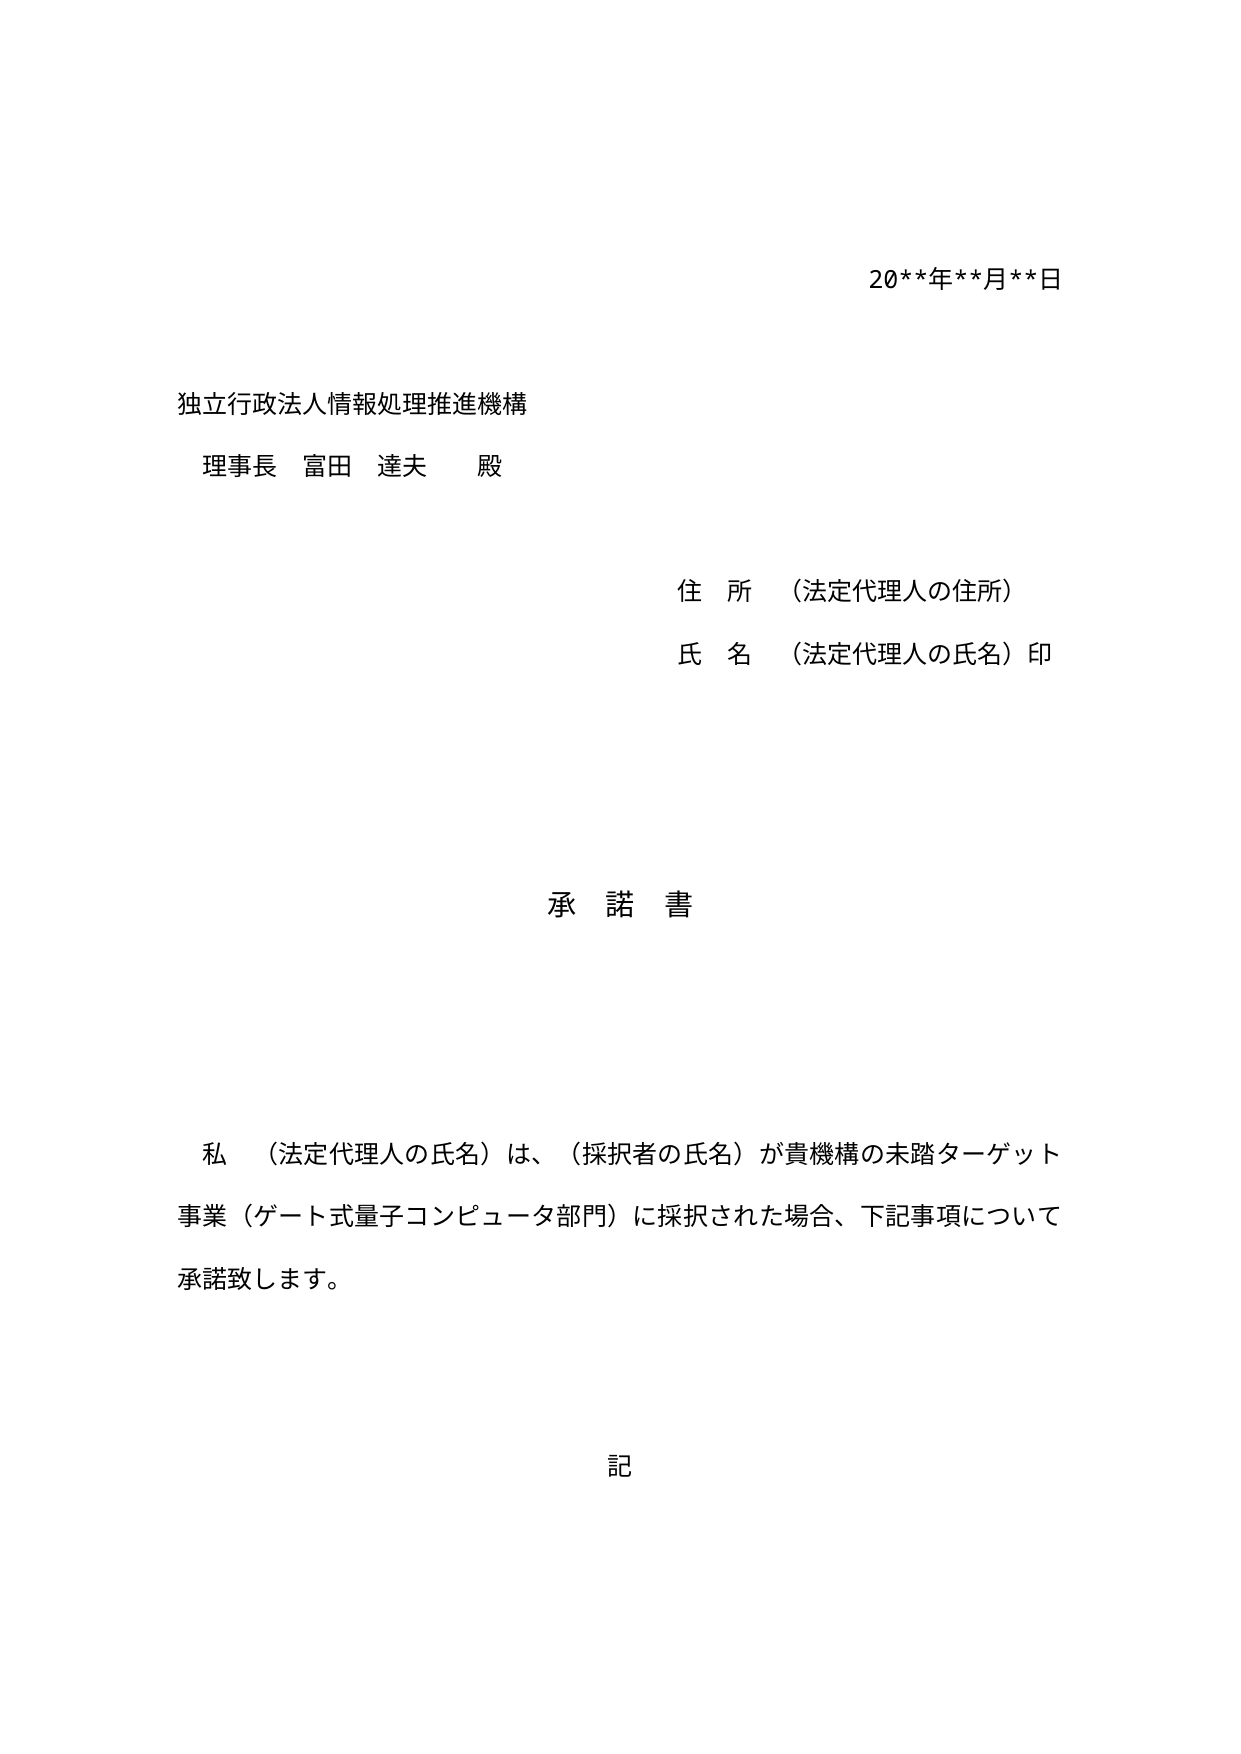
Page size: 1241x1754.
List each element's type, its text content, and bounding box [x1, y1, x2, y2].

text 20**年**月**日 [177, 236, 1063, 298]
text 住 所 （法定代理人の住所） [177, 548, 1063, 611]
text 承 諾 書 [177, 861, 1063, 923]
text 記 [177, 1423, 1063, 1486]
text 理事長 富田 達夫 殿 [177, 423, 1063, 486]
text 氏 名 （法定代理人の氏名）印 [177, 611, 1063, 673]
text 私 （法定代理人の氏名）は、（採択者の氏名）が貴機構の未踏ターゲット事業（ゲート式量子コンピュータ部門）に採択された場合、下記事項について承諾致します。 [177, 1111, 1063, 1298]
text 独立行政法人情報処理推進機構 [177, 361, 1063, 423]
